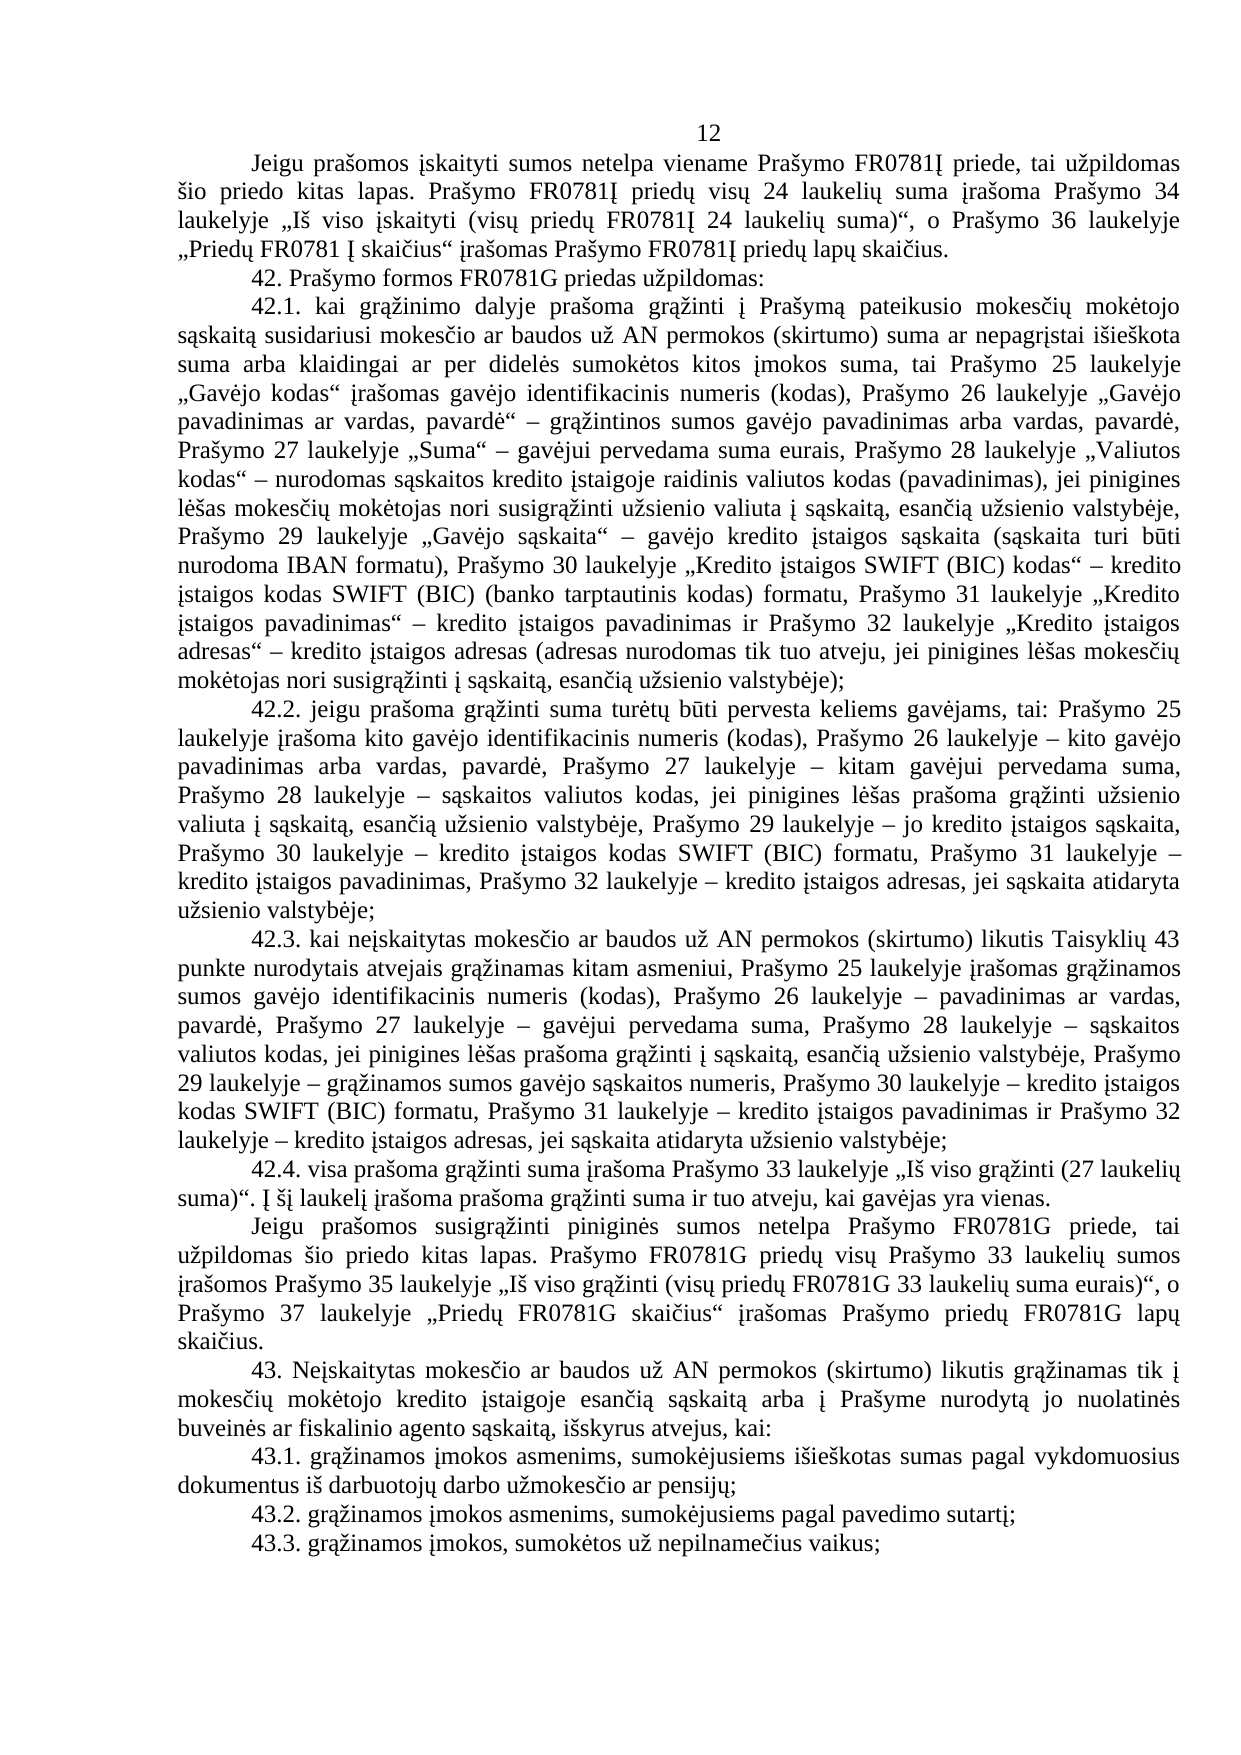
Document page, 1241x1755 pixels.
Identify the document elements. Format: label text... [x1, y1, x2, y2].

text 43. Neįskaitytas mokesčio ar baudos už AN permokos (skirtumo) likutis grąžinamas tik į mokesčių mokėtojo kredito įstaigoje esančią sąskaitą arba į Prašyme nurodytą jo nuolatinės buveinės ar fiskalinio agento sąskaitą, išskyrus atvejus, kai: [177, 1355, 1181, 1441]
text Jeigu prašomos susigrąžinti piniginės sumos netelpa Prašymo FR0781G priede, tai užpildomas šio priedo kitas lapas. Prašymo FR0781G priedų visų Prašymo 33 laukelių sumos įrašomos Prašymo 35 laukelyje „Iš viso grąžinti (visų priedų FR0781G 33 laukelių suma eurais)“, o Prašymo 37 laukelyje „Priedų FR0781G skaičius“ įrašomas Prašymo priedų FR0781G lapų skaičius. [177, 1211, 1181, 1355]
text Jeigu prašomos įskaityti sumos netelpa viename Prašymo FR0781Į priede, tai užpildomas šio priedo kitas lapas. Prašymo FR0781Į priedų visų 24 laukelių suma įrašoma Prašymo 34 laukelyje „Iš viso įskaityti (visų priedų FR0781Į 24 laukelių suma)“, o Prašymo 36 laukelyje „Priedų FR0781 Į skaičius“ įrašomas Prašymo FR0781Į priedų lapų skaičius. [177, 148, 1181, 263]
text 42.1. kai grąžinimo dalyje prašoma grąžinti į Prašymą pateikusio mokesčių mokėtojo sąskaitą susidariusi mokesčio ar baudos už AN permokos (skirtumo) suma ar nepagrįstai išieškota suma arba klaidingai ar per didelės sumokėtos kitos įmokos suma, tai Prašymo 25 laukelyje „Gavėjo kodas“ įrašomas gavėjo identifikacinis numeris (kodas), Prašymo 26 laukelyje „Gavėjo pavadinimas ar vardas, pavardė“ – grąžintinos sumos gavėjo pavadinimas arba vardas, pavardė, Prašymo 27 laukelyje „Suma“ – gavėjui pervedama suma eurais, Prašymo 28 laukelyje „Valiutos kodas“ – nurodomas sąskaitos kredito įstaigoje raidinis valiutos kodas (pavadinimas), jei pinigines lėšas mokesčių mokėtojas nori susigrąžinti užsienio valiuta į sąskaitą, esančią užsienio valstybėje, Prašymo 29 laukelyje „Gavėjo sąskaita“ – gavėjo kredito įstaigos sąskaita (sąskaita turi būti nurodoma IBAN formatu), Prašymo 30 laukelyje „Kredito įstaigos SWIFT (BIC) kodas“ – kredito įstaigos kodas SWIFT (BIC) (banko tarptautinis kodas) formatu, Prašymo 31 laukelyje „Kredito įstaigos pavadinimas“ – kredito įstaigos pavadinimas ir Prašymo 32 laukelyje „Kredito įstaigos adresas“ – kredito įstaigos adresas (adresas nurodomas tik tuo atveju, jei pinigines lėšas mokesčių mokėtojas nori susigrąžinti į sąskaitą, esančią užsienio valstybėje); [177, 291, 1181, 694]
text 43.2. grąžinamos įmokos asmenims, sumokėjusiems pagal pavedimo sutartį; [177, 1499, 1181, 1528]
text 43.1. grąžinamos įmokos asmenims, sumokėjusiems išieškotas sumas pagal vykdomuosius dokumentus iš darbuotojų darbo užmokesčio ar pensijų; [177, 1441, 1181, 1499]
text 43.3. grąžinamos įmokos, sumokėtos už nepilnamečius vaikus; [177, 1528, 1181, 1556]
text 42.4. visa prašoma grąžinti suma įrašoma Prašymo 33 laukelyje „Iš viso grąžinti (27 laukelių suma)“. Į šį laukelį įrašoma prašoma grąžinti suma ir tuo atveju, kai gavėjas yra vienas. [177, 1154, 1181, 1211]
text 42.2. jeigu prašoma grąžinti suma turėtų būti pervesta keliems gavėjams, tai: Prašymo 25 laukelyje įrašoma kito gavėjo identifikacinis numeris (kodas), Prašymo 26 laukelyje – kito gavėjo pavadinimas arba vardas, pavardė, Prašymo 27 laukelyje – kitam gavėjui pervedama suma, Prašymo 28 laukelyje – sąskaitos valiutos kodas, jei pinigines lėšas prašoma grąžinti užsienio valiuta į sąskaitą, esančią užsienio valstybėje, Prašymo 29 laukelyje – jo kredito įstaigos sąskaita, Prašymo 30 laukelyje – kredito įstaigos kodas SWIFT (BIC) formatu, Prašymo 31 laukelyje – kredito įstaigos pavadinimas, Prašymo 32 laukelyje – kredito įstaigos adresas, jei sąskaita atidaryta užsienio valstybėje; [177, 694, 1181, 924]
text 42. Prašymo formos FR0781G priedas užpildomas: [177, 263, 1181, 291]
text 42.3. kai neįskaitytas mokesčio ar baudos už AN permokos (skirtumo) likutis Taisyklių 43 punkte nurodytais atvejais grąžinamas kitam asmeniui, Prašymo 25 laukelyje įrašomas grąžinamos sumos gavėjo identifikacinis numeris (kodas), Prašymo 26 laukelyje – pavadinimas ar vardas, pavardė, Prašymo 27 laukelyje – gavėjui pervedama suma, Prašymo 28 laukelyje – sąskaitos valiutos kodas, jei pinigines lėšas prašoma grąžinti į sąskaitą, esančią užsienio valstybėje, Prašymo 29 laukelyje – grąžinamos sumos gavėjo sąskaitos numeris, Prašymo 30 laukelyje – kredito įstaigos kodas SWIFT (BIC) formatu, Prašymo 31 laukelyje – kredito įstaigos pavadinimas ir Prašymo 32 laukelyje – kredito įstaigos adresas, jei sąskaita atidaryta užsienio valstybėje; [177, 924, 1181, 1154]
